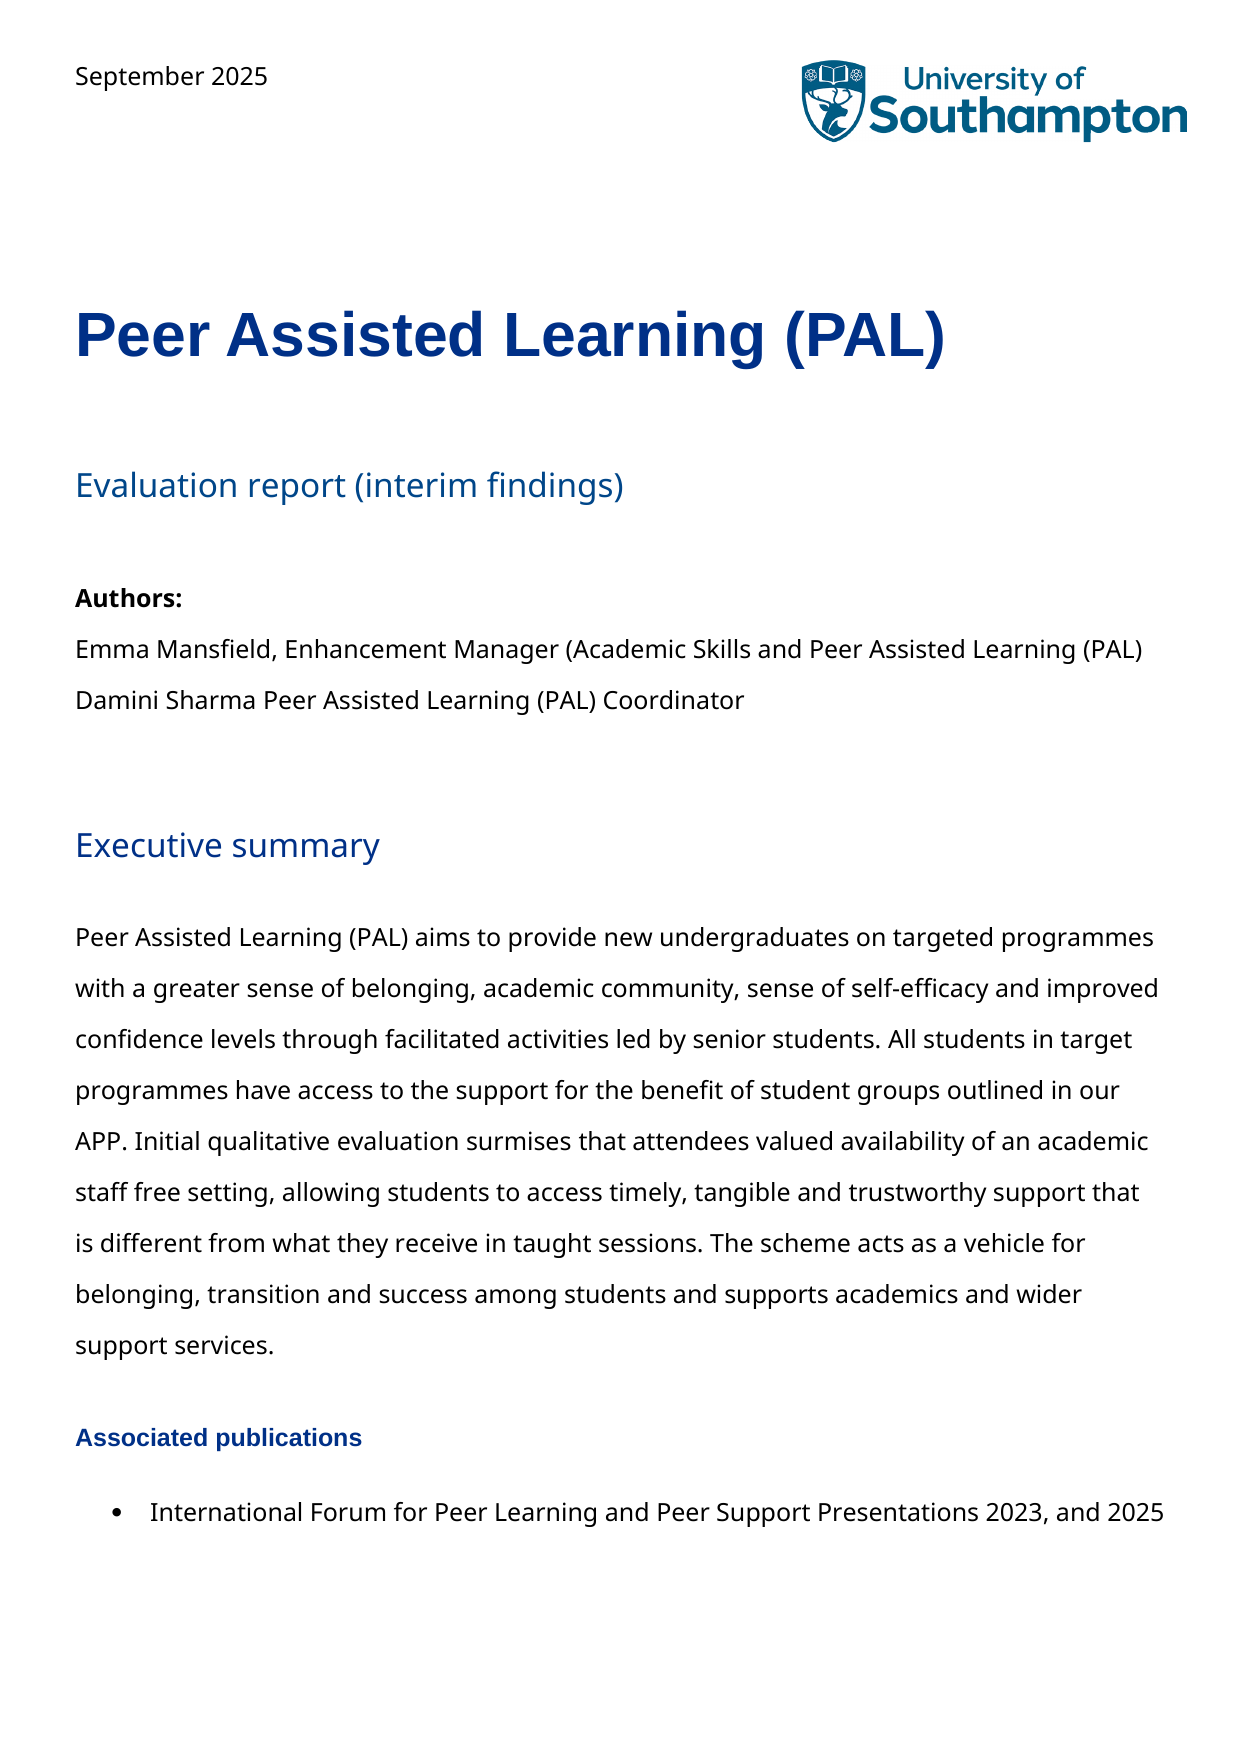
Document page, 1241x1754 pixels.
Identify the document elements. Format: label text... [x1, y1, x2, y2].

subtitle Evaluation report (interim findings) [75, 461, 1165, 507]
subtitle Associated publications [75, 1423, 1165, 1451]
title Peer Assisted Learning (PAL) [75, 297, 1165, 369]
text Emma Mansfield, Enhancement Manager (Academic Skills and Peer Assisted Learning (PAL) [75, 632, 1165, 666]
text Damini Sharma Peer Assisted Learning (PAL) Coordinator [75, 683, 1165, 717]
text Authors: [75, 581, 1165, 614]
subtitle Executive summary [75, 822, 1165, 868]
text Peer Assisted Learning (PAL) aims to provide new undergraduates on targeted programmes with a greater sense of belonging, academic community, sense of self-efficacy and improved confidence levels through facilitated activities led by senior students. All students in target programmes have access to the support for the benefit of student groups outlined in our APP. Initial qualitative evaluation surmises that attendees valued availability of an academic staff free setting, allowing students to access timely, tangible and trustworthy support that is different from what they receive in taught sessions. The scheme acts as a vehicle for belonging, transition and success among students and supports academics and wider support services. [75, 919, 1165, 1362]
list International Forum for Peer Learning and Peer Support Presentations 2023, and 2025 [112, 1495, 1165, 1529]
